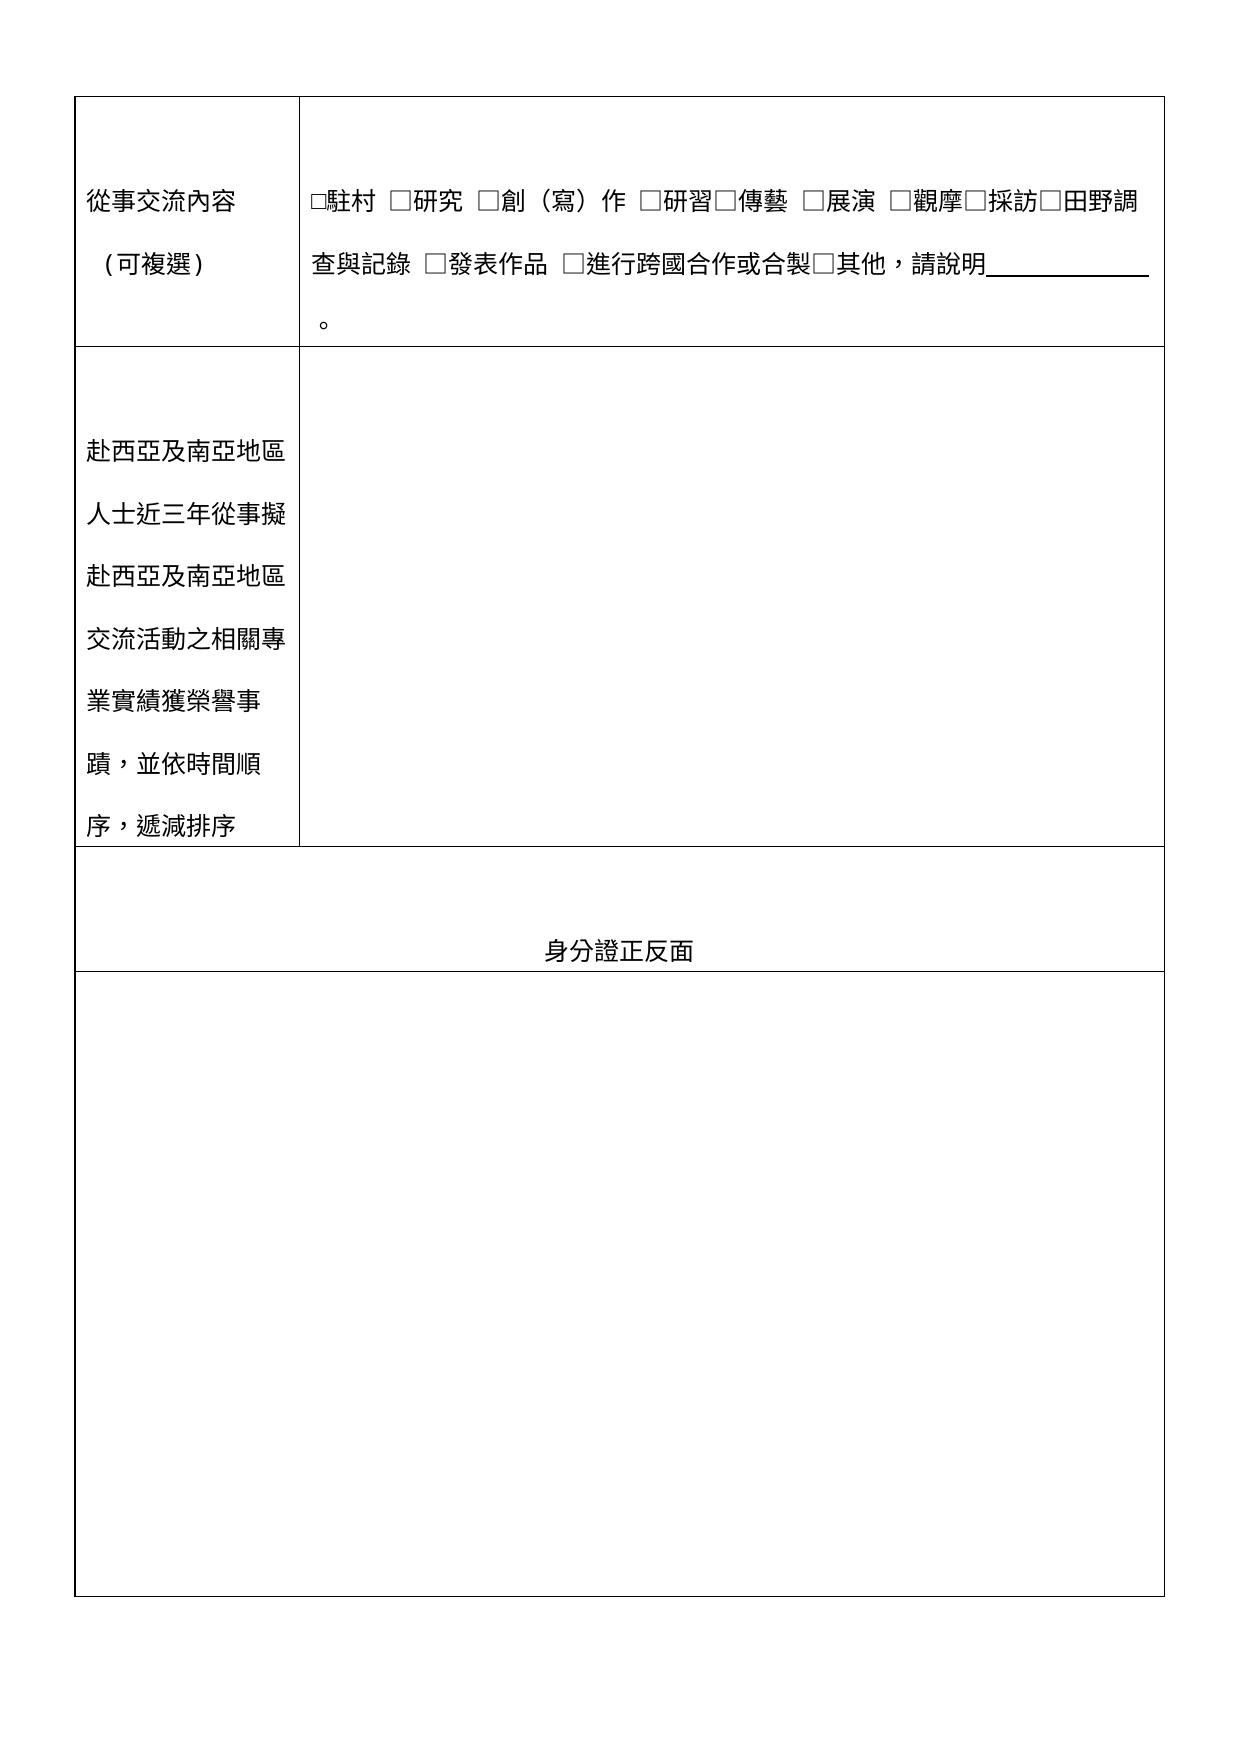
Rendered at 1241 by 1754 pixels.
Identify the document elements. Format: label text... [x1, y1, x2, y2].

table_cell [76, 972, 1164, 1596]
table_cell 從事交流內容 (可複選) [76, 97, 299, 346]
table_cell [300, 347, 1164, 846]
table_cell 身分證正反面 [76, 847, 1164, 971]
table_cell □駐村 □研究 □創（寫）作 □研習□傳藝 □展演 □觀摩□採訪□田野調查與記錄 □發表作品 □進行跨國合作或合製□其他，請說明 。 [300, 97, 1164, 346]
table_cell 赴西亞及南亞地區人士近三年從事擬赴西亞及南亞地區交流活動之相關專業實績獲榮譽事蹟，並依時間順序，遞減排序 [76, 347, 299, 846]
